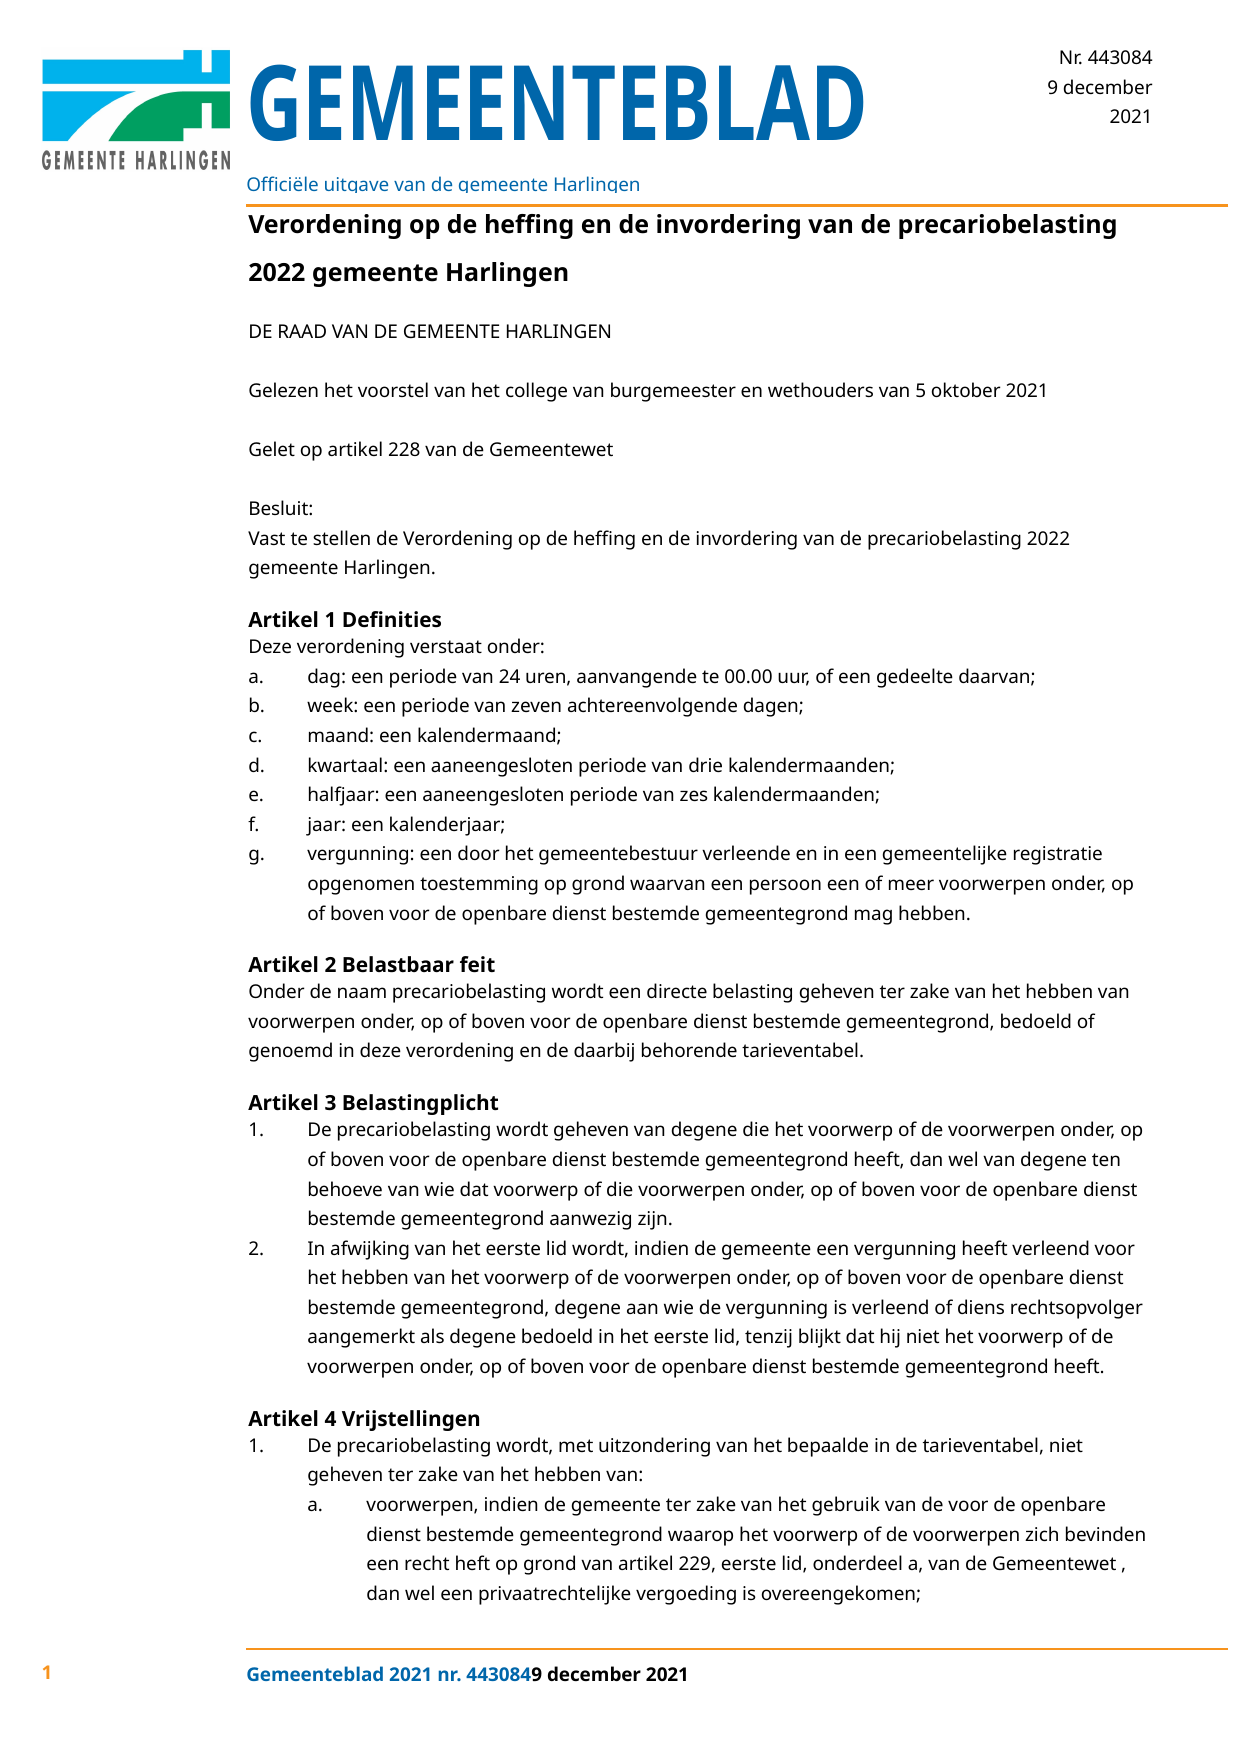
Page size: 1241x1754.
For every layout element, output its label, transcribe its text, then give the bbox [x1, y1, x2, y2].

list maand: een kalendermaand; [248, 722, 1152, 748]
picture [41, 47, 231, 172]
text Artikel 2 Belastbaar feit [248, 950, 1152, 978]
list voorwerpen, indien de gemeente ter zake van het gebruik van de voor de openbare dienst bestemde gemeentegrond waarop het voorwerp of de voorwerpen zich bevinden een recht heft op grond van artikel 229, eerste lid, onderdeel a, van de Gemeentewet , dan wel een privaatrechtelijke vergoeding is overeengekomen; [307, 1491, 1152, 1606]
list halfjaar: een aaneengesloten periode van zes kalendermaanden; [248, 781, 1152, 807]
list De precariobelasting wordt geheven van degene die het voorwerp of de voorwerpen onder, op of boven voor de openbare dienst bestemde gemeentegrond heeft, dan wel van degene ten behoeve van wie dat voorwerp of die voorwerpen onder, op of boven voor de openbare dienst bestemde gemeentegrond aanwezig zijn. [248, 1117, 1152, 1231]
text Artikel 4 Vrijstellingen [248, 1404, 1152, 1432]
text Vast te stellen de Verordening op de heffing en de invordering van de precariobelasting 2022 gemeente Harlingen. [248, 525, 1152, 580]
text Besluit: [248, 495, 1152, 521]
list In afwijking van het eerste lid wordt, indien de gemeente een vergunning heeft verleend voor het hebben van het voorwerp of de voorwerpen onder, op of boven voor de openbare dienst bestemde gemeentegrond, degene aan wie de vergunning is verleend of diens rechtsopvolger aangemerkt als degene bedoeld in het eerste lid, tenzij blijkt dat hij niet het voorwerp of de voorwerpen onder, op of boven voor de openbare dienst bestemde gemeentegrond heeft. [248, 1235, 1152, 1379]
text Artikel 3 Belastingplicht [248, 1088, 1152, 1117]
text Deze verordening verstaat onder: [248, 633, 1152, 659]
list De precariobelasting wordt, met uitzondering van het bepaalde in de tarieventabel, niet geheven ter zake van het hebben van: [248, 1432, 1152, 1487]
list dag: een periode van 24 uren, aanvangende te 00.00 uur, of een gedeelte daarvan; [248, 663, 1152, 689]
text Artikel 1 Definities [248, 605, 1152, 633]
text DE RAAD VAN DE GEMEENTE HARLINGEN [248, 318, 1152, 344]
list week: een periode van zeven achtereenvolgende dagen; [248, 693, 1152, 718]
list kwartaal: een aaneengesloten periode van drie kalendermaanden; [248, 752, 1152, 777]
text Onder de naam precariobelasting wordt een directe belasting geheven ter zake van het hebben van voorwerpen onder, op of boven voor de openbare dienst bestemde gemeentegrond, bedoeld of genoemd in deze verordening en de daarbij behorende tarieventabel. [248, 978, 1152, 1063]
list vergunning: een door het gemeentebestuur verleende en in een gemeentelijke registratie opgenomen toestemming op grond waarvan een persoon een of meer voorwerpen onder, op of boven voor de openbare dienst bestemde gemeentegrond mag hebben. [248, 841, 1152, 925]
text Verordening op de heffing en de invordering van de precariobelasting 2022 gemeente Harlingen [248, 207, 1152, 288]
text Gelet op artikel 228 van de Gemeentewet [248, 436, 1152, 462]
text Gelezen het voorstel van het college van burgemeester en wethouders van 5 oktober 2021 [248, 377, 1152, 403]
list jaar: een kalenderjaar; [248, 811, 1152, 837]
